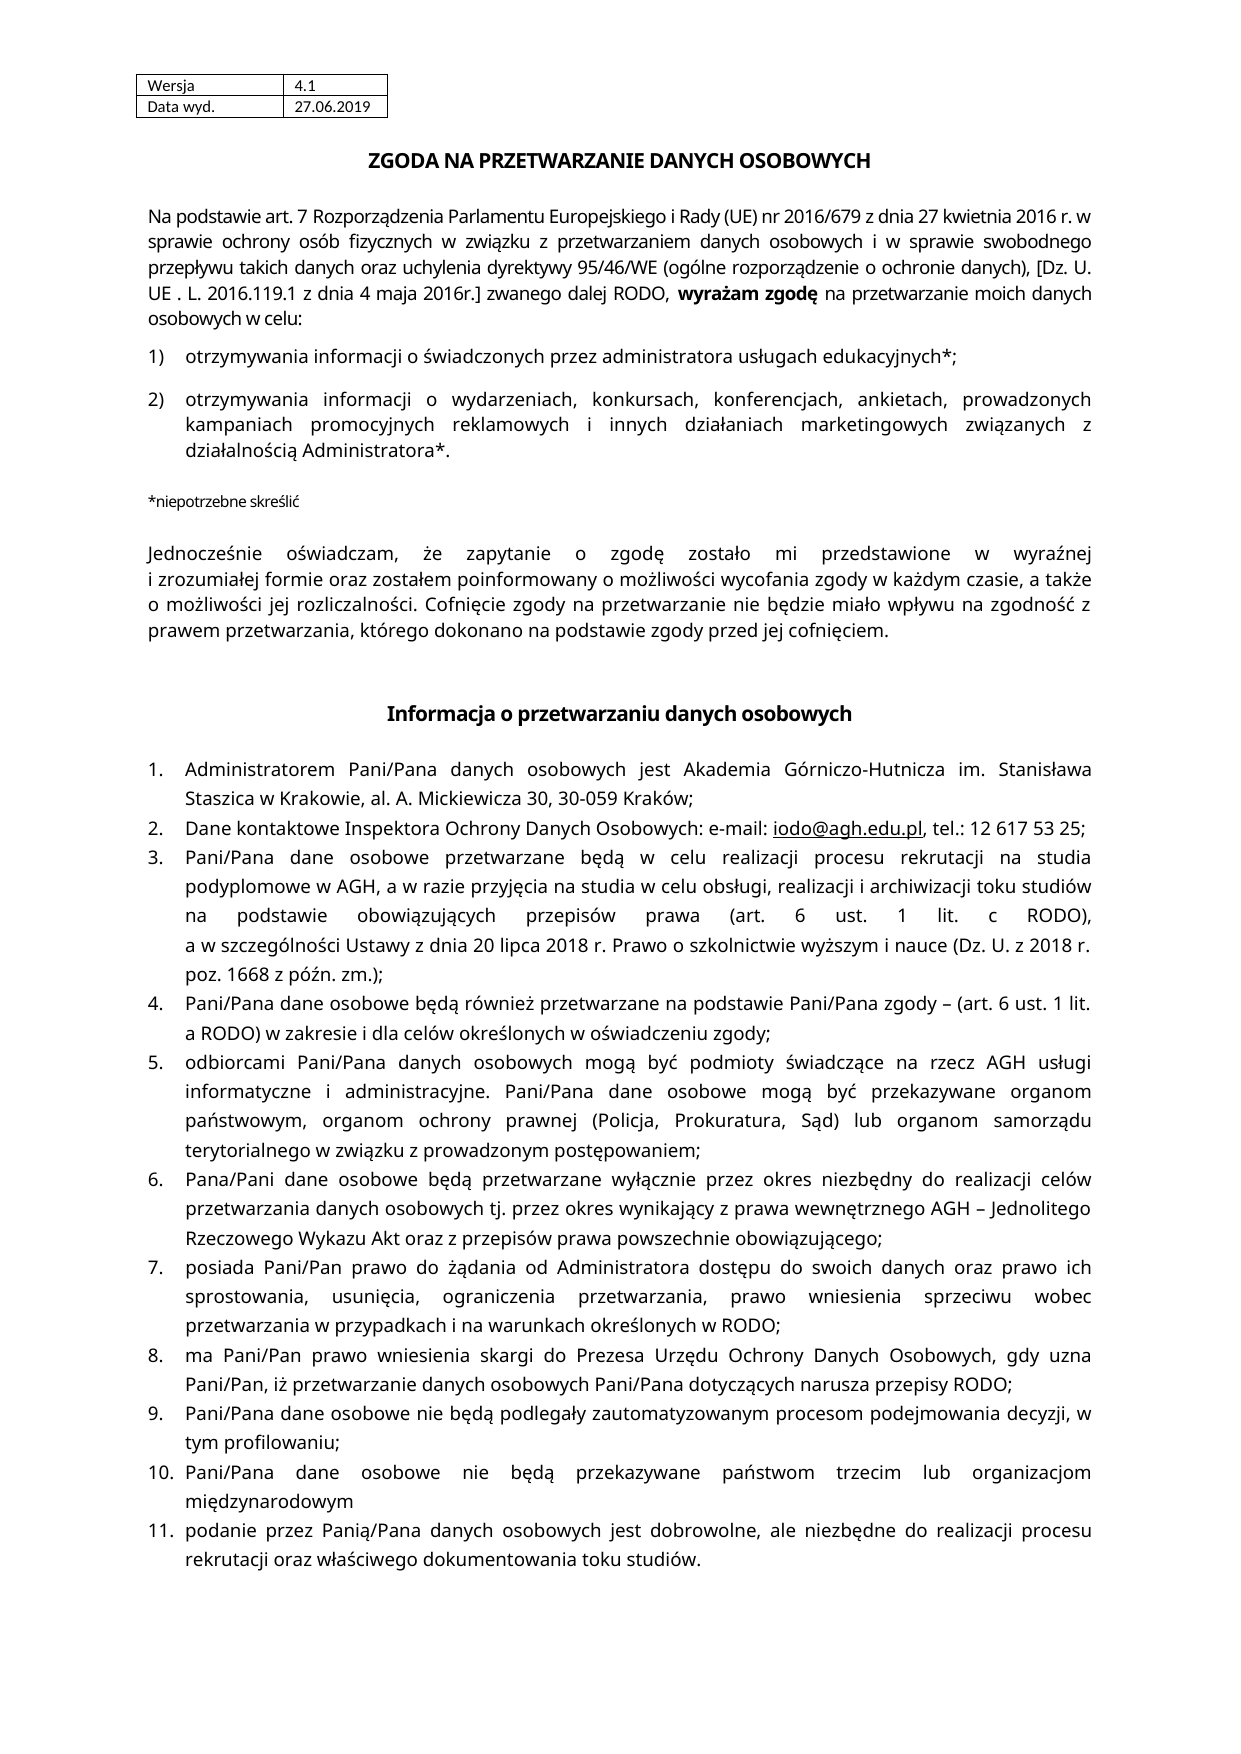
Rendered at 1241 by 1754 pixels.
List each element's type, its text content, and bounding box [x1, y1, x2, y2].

subtitle ZGODA NA PRZETWARZANIE DANYCH OSOBOWYCH [148, 146, 1092, 175]
text Informacja o przetwarzaniu danych osobowych [148, 699, 1092, 728]
list Pani/Pana dane osobowe przetwarzane będą w celu realizacji procesu rekrutacji na studia podyplomowe w AGH, a w razie przyjęcia na studia w celu obsługi, realizacji i archiwizacji toku studiów na podstawie obowiązujących przepisów prawa (art. 6 ust. 1 lit. c RODO), a w szczególności Ustawy z dnia 20 lipca 2018 r. Prawo o szkolnictwie wyższym i nauce (Dz. U. z 2018 r. poz. 1668 z późn. zm.); [148, 844, 1092, 987]
list otrzymywania informacji o świadczonych przez administratora usługach edukacyjnych*; [148, 343, 1092, 369]
list Pana/Pani dane osobowe będą przetwarzane wyłącznie przez okres niezbędny do realizacji celów przetwarzania danych osobowych tj. przez okres wynikający z prawa wewnętrznego AGH – Jednolitego Rzeczowego Wykazu Akt oraz z przepisów prawa powszechnie obowiązującego; [148, 1166, 1092, 1250]
list posiada Pani/Pan prawo do żądania od Administratora dostępu do swoich danych oraz prawo ich sprostowania, usunięcia, ograniczenia przetwarzania, prawo wniesienia sprzeciwu wobec przetwarzania w przypadkach i na warunkach określonych w RODO; [148, 1254, 1092, 1338]
list Pani/Pana dane osobowe nie będą podlegały zautomatyzowanym procesom podejmowania decyzji, w tym profilowaniu; [148, 1400, 1092, 1455]
list Pani/Pana dane osobowe nie będą przekazywane państwom trzecim lub organizacjom międzynarodowym [148, 1459, 1092, 1514]
list podanie przez Panią/Pana danych osobowych jest dobrowolne, ale niezbędne do realizacji procesu rekrutacji oraz właściwego dokumentowania toku studiów. [148, 1517, 1092, 1572]
text Jednocześnie oświadczam, że zapytanie o zgodę zostało mi przedstawione w wyraźnej i zrozumiałej formie oraz zostałem poinformowany o możliwości wycofania zgody w każdym czasie, a także o możliwości jej rozliczalności. Cofnięcie zgody na przetwarzanie nie będzie miało wpływu na zgodność z prawem przetwarzania, którego dokonano na podstawie zgody przed jej cofnięciem. [148, 541, 1092, 643]
list Administratorem Pani/Pana danych osobowych jest Akademia Górniczo-Hutnicza im. Stanisława Staszica w Krakowie, al. A. Mickiewicza 30, 30-059 Kraków; [148, 756, 1092, 811]
list otrzymywania informacji o wydarzeniach, konkursach, konferencjach, ankietach, prowadzonych kampaniach promocyjnych reklamowych i innych działaniach marketingowych związanych z działalnością Administratora*. [148, 386, 1092, 462]
text *niepotrzebne skreślić [148, 491, 1092, 512]
list Dane kontaktowe Inspektora Ochrony Danych Osobowych: e-mail: iodo@agh.edu.pl, tel.: 12 617 53 25; [148, 815, 1092, 841]
list odbiorcami Pani/Pana danych osobowych mogą być podmioty świadczące na rzecz AGH usługi informatyczne i administracyjne. Pani/Pana dane osobowe mogą być przekazywane organom państwowym, organom ochrony prawnej (Policja, Prokuratura, Sąd) lub organom samorządu terytorialnego w związku z prowadzonym postępowaniem; [148, 1049, 1092, 1162]
list ma Pani/Pan prawo wniesienia skargi do Prezesa Urzędu Ochrony Danych Osobowych, gdy uzna Pani/Pan, iż przetwarzanie danych osobowych Pani/Pana dotyczących narusza przepisy RODO; [148, 1342, 1092, 1397]
list Pani/Pana dane osobowe będą również przetwarzane na podstawie Pani/Pana zgody – (art. 6 ust. 1 lit. a RODO) w zakresie i dla celów określonych w oświadczeniu zgody; [148, 991, 1092, 1045]
text Na podstawie art. 7 Rozporządzenia Parlamentu Europejskiego i Rady (UE) nr 2016/679 z dnia 27 kwietnia 2016 r. w sprawie ochrony osób fizycznych w związku z przetwarzaniem danych osobowych i w sprawie swobodnego przepływu takich danych oraz uchylenia dyrektywy 95/46/WE (ogólne rozporządzenie o ochronie danych), [Dz. U. UE . L. 2016.119.1 z dnia 4 maja 2016r.] zwanego dalej RODO, wyrażam zgodę na przetwarzanie moich danych osobowych w celu: [148, 203, 1092, 331]
